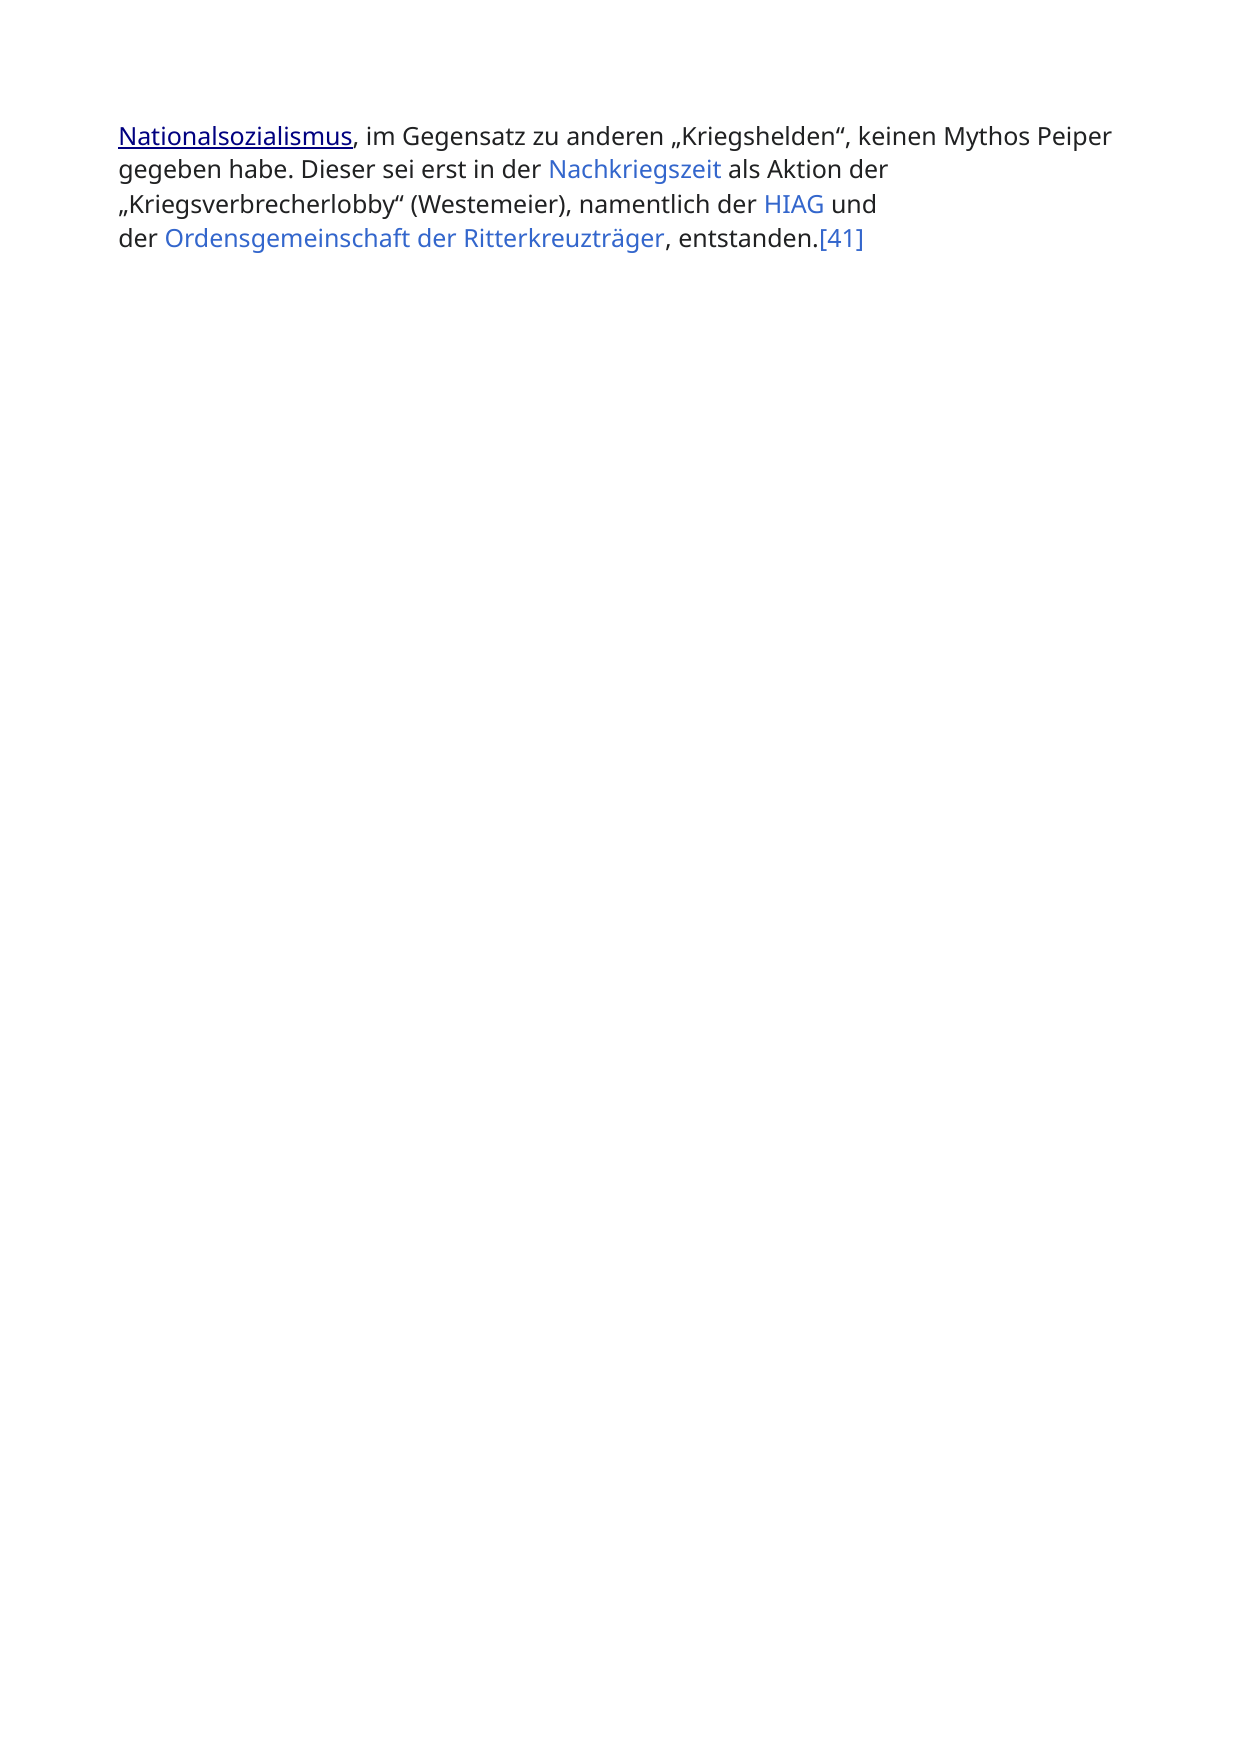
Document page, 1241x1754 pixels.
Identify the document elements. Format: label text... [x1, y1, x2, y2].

text Nationalsozialismus, im Gegensatz zu anderen „Kriegshelden“, keinen Mythos Peiper gegeben habe. Dieser sei erst in der Nachkriegszeit als Aktion der „Kriegsverbrecherlobby“ (Westemeier), namentlich der HIAG und der Ordensgemeinschaft der Ritterkreuzträger, entstanden.[41] [118, 118, 1122, 254]
